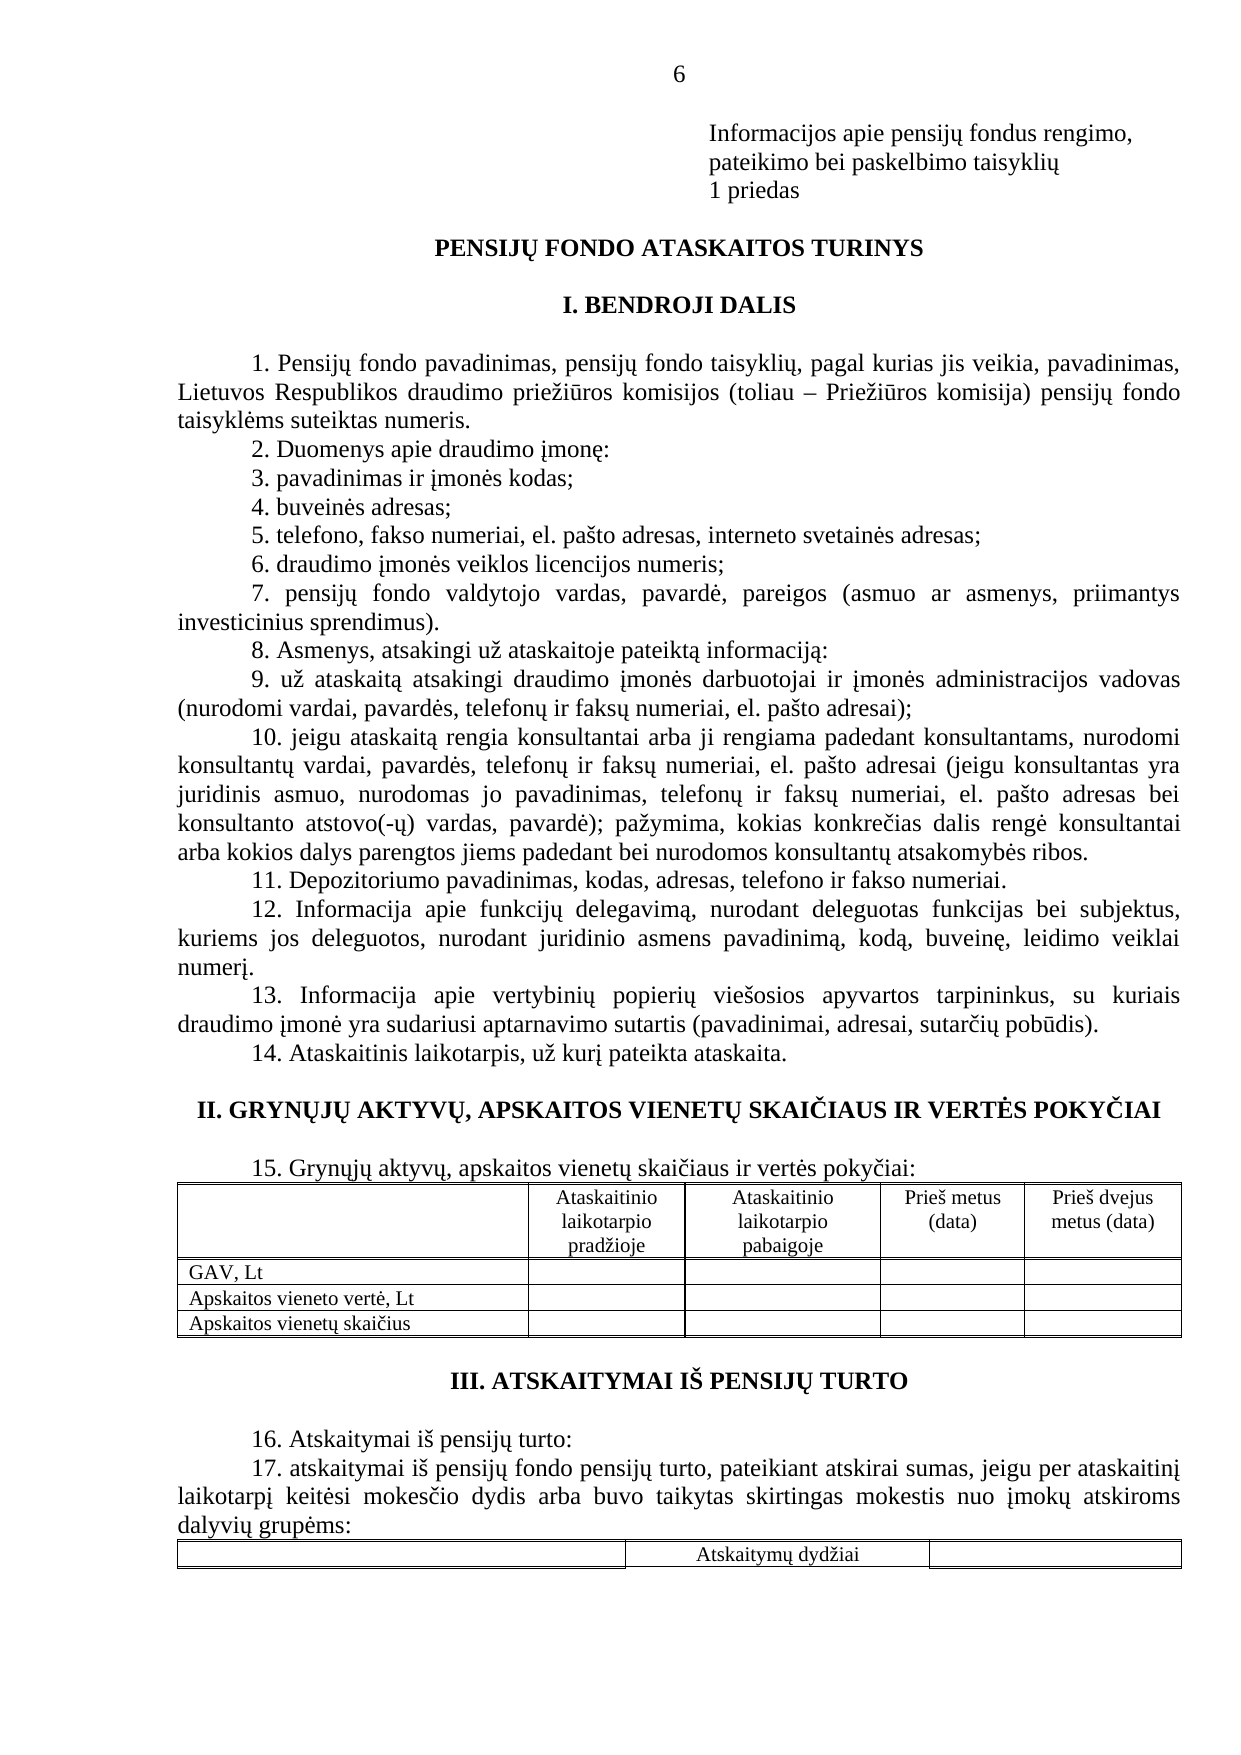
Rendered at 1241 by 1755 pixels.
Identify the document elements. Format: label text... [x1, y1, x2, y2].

table_cell GAV, Lt [178, 1260, 528, 1284]
table_header Ataskaitinio laikotarpio pabaigoje [686, 1185, 880, 1257]
text 3. pavadinimas ir įmonės kodas; [177, 463, 1181, 492]
text 17. atskaitymai iš pensijų fondo pensijų turto, pateikiant atskirai sumas, jeigu per ataskaitinį laikotarpį keitėsi mokesčio dydis arba buvo taikytas skirtingas mokestis nuo įmokų atskiroms dalyvių grupėms: [177, 1453, 1181, 1539]
table_header Prieš metus (data) [881, 1185, 1024, 1257]
table_cell [529, 1260, 684, 1284]
text 8. Asmenys, atsakingi už ataskaitoje pateiktą informaciją: [177, 636, 1181, 664]
table_cell [686, 1311, 880, 1334]
table_cell Apskaitos vieneto vertė, Lt [178, 1285, 528, 1309]
table_cell [1025, 1260, 1181, 1284]
text 1 priedas [177, 176, 1181, 204]
text 1. Pensijų fondo pavadinimas, pensijų fondo taisyklių, pagal kurias jis veikia, pavadinimas, Lietuvos Respublikos draudimo priežiūros komisijos (toliau – Priežiūros komisija) pensijų fondo taisyklėms suteiktas numeris. [177, 348, 1181, 434]
text 4. buveinės adresas; [177, 492, 1181, 521]
text pateikimo bei paskelbimo taisyklių [177, 147, 1181, 176]
text 10. jeigu ataskaitą rengia konsultantai arba ji rengiama padedant konsultantams, nurodomi konsultantų vardai, pavardės, telefonų ir faksų numeriai, el. pašto adresai (jeigu konsultantas yra juridinis asmuo, nurodomas jo pavadinimas, telefonų ir faksų numeriai, el. pašto adresas bei konsultanto atstovo(-ų) vardas, pavardė); pažymima, kokias konkrečias dalis rengė konsultantai arba kokios dalys parengtos jiems padedant bei nurodomos konsultantų atsakomybės ribos. [177, 722, 1181, 866]
table_cell [881, 1285, 1024, 1309]
table_header Atskaitymų dydžiai [626, 1542, 929, 1566]
table_cell [1025, 1285, 1181, 1309]
text I. BENDROJI DALIS [177, 291, 1181, 319]
text PENSIJŲ FONDO ATASKAITOS TURINYS [177, 233, 1181, 262]
table_cell [881, 1260, 1024, 1284]
text 5. telefono, fakso numeriai, el. pašto adresas, interneto svetainės adresas; [177, 521, 1181, 549]
text 9. už ataskaitą atsakingi draudimo įmonės darbuotojai ir įmonės administracijos vadovas (nurodomi vardai, pavardės, telefonų ir faksų numeriai, el. pašto adresai); [177, 664, 1181, 722]
table_cell [529, 1285, 684, 1309]
text 15. Grynųjų aktyvų, apskaitos vienetų skaičiaus ir vertės pokyčiai: [177, 1153, 1181, 1182]
table_header [178, 1185, 528, 1257]
text 16. Atskaitymai iš pensijų turto: [177, 1424, 1181, 1453]
table_cell [1025, 1311, 1181, 1334]
table_header [178, 1542, 625, 1566]
text 14. Ataskaitinis laikotarpis, už kurį pateikta ataskaita. [177, 1038, 1181, 1067]
text II. GRYNŲJŲ AKTYVŲ, APSKAITOS VIENETŲ SKAIČIAUS IR VERTĖS POKYČIAI [177, 1096, 1181, 1124]
text 11. Depozitoriumo pavadinimas, kodas, adresas, telefono ir fakso numeriai. [177, 866, 1181, 894]
text 7. pensijų fondo valdytojo vardas, pavardė, pareigos (asmuo ar asmenys, priimantys investicinius sprendimus). [177, 578, 1181, 636]
table_cell Apskaitos vienetų skaičius [178, 1311, 528, 1334]
table_cell [686, 1260, 880, 1284]
text III. ATSKAITYMAI IŠ PENSIJŲ TURTO [177, 1366, 1181, 1395]
text 13. Informacija apie vertybinių popierių viešosios apyvartos tarpininkus, su kuriais draudimo įmonė yra sudariusi aptarnavimo sutartis (pavadinimai, adresai, sutarčių pobūdis). [177, 981, 1181, 1038]
table_cell [881, 1311, 1024, 1334]
table_cell [686, 1285, 880, 1309]
table_header Ataskaitinio laikotarpio pradžioje [529, 1185, 684, 1257]
text 12. Informacija apie funkcijų delegavimą, nurodant deleguotas funkcijas bei subjektus, kuriems jos deleguotos, nurodant juridinio asmens pavadinimą, kodą, buveinę, leidimo veiklai numerį. [177, 894, 1181, 981]
text Informacijos apie pensijų fondus rengimo, [709, 118, 1181, 147]
text 6. draudimo įmonės veiklos licencijos numeris; [177, 549, 1181, 578]
table_header [930, 1542, 1181, 1566]
table_header Prieš dvejus metus (data) [1025, 1185, 1181, 1257]
text 2. Duomenys apie draudimo įmonę: [177, 434, 1181, 463]
table_cell [529, 1311, 684, 1334]
